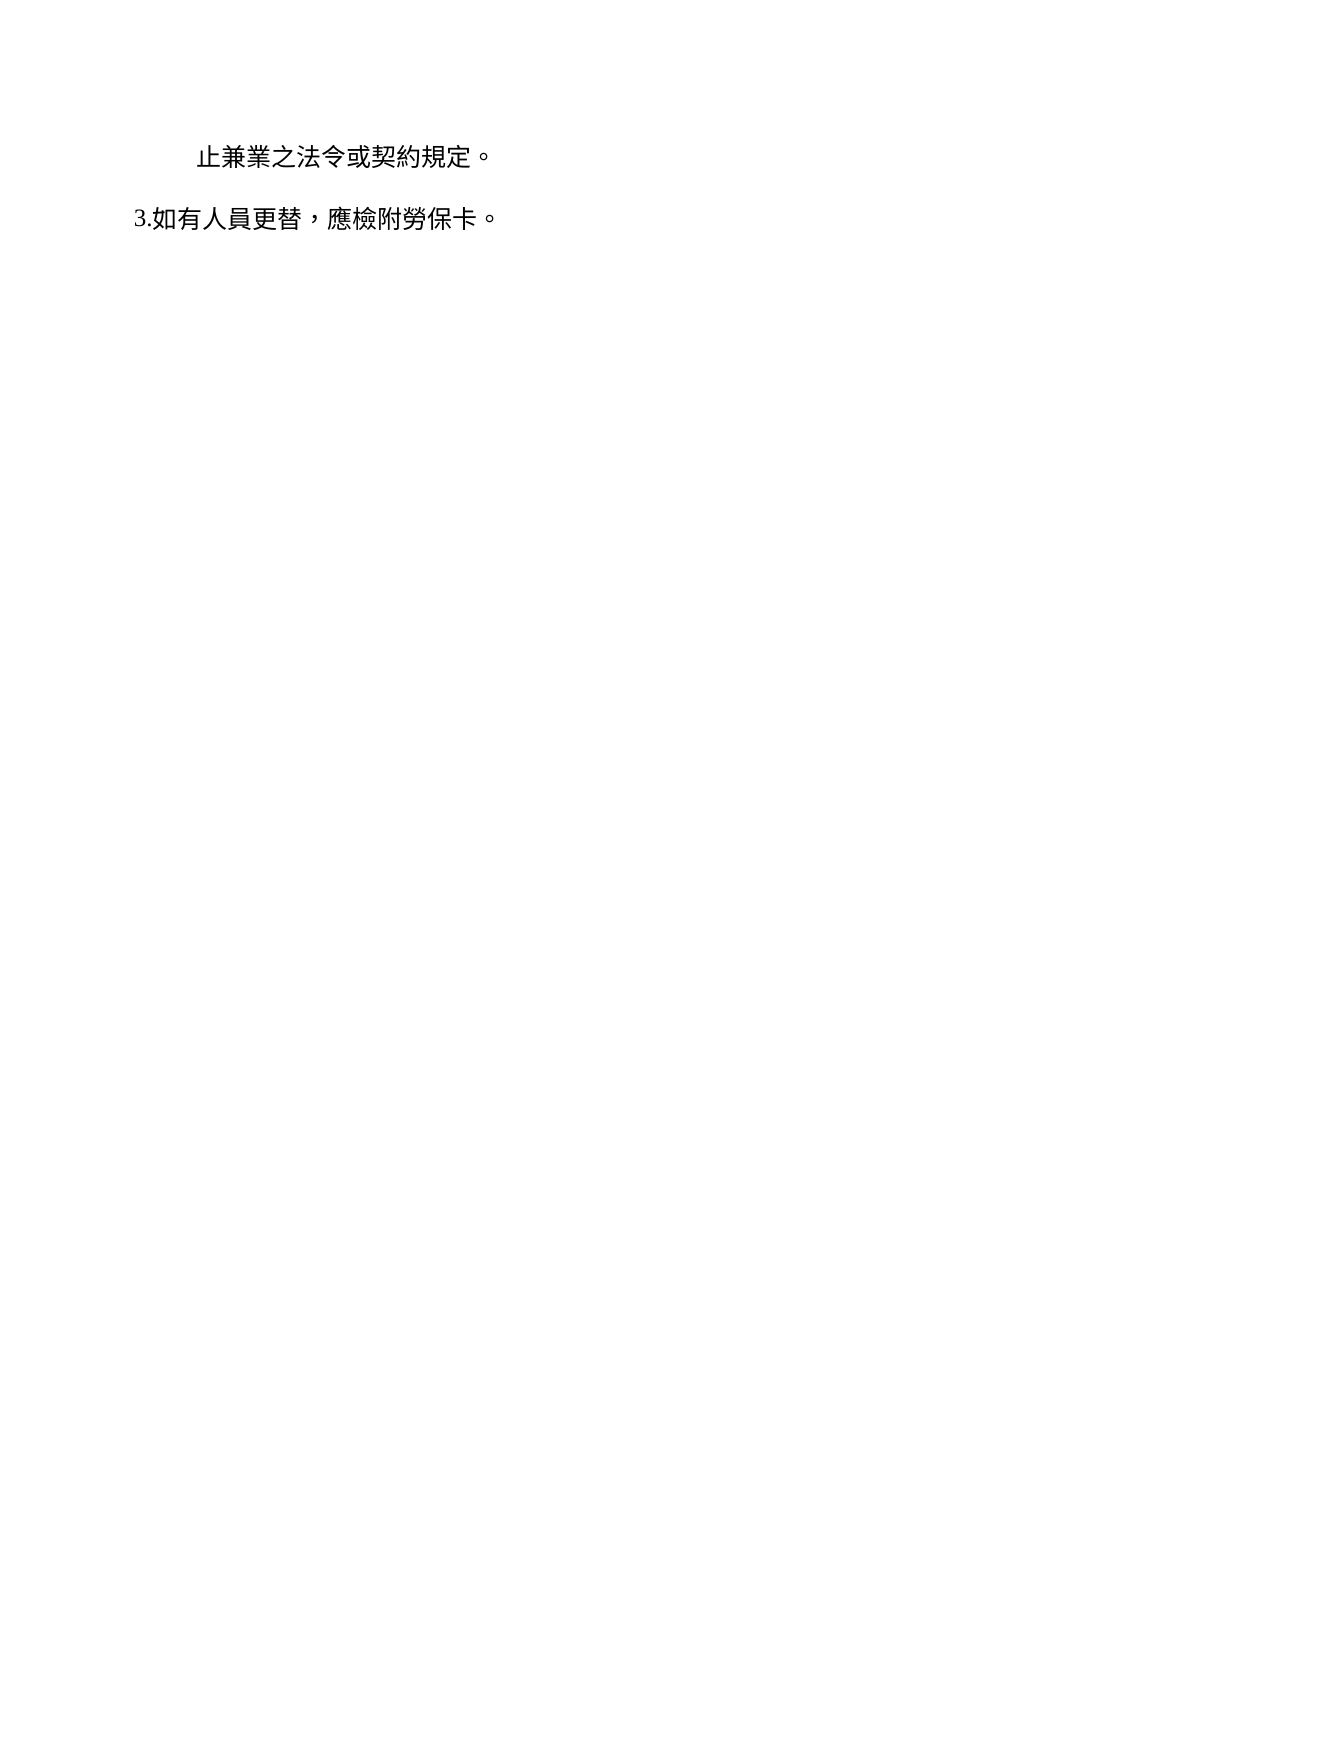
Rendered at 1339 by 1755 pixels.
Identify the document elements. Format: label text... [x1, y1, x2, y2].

text 止兼業之法令或契約規定。 [96, 113, 1236, 176]
text 3.如有人員更替，應檢附勞保卡。 [96, 176, 1236, 238]
